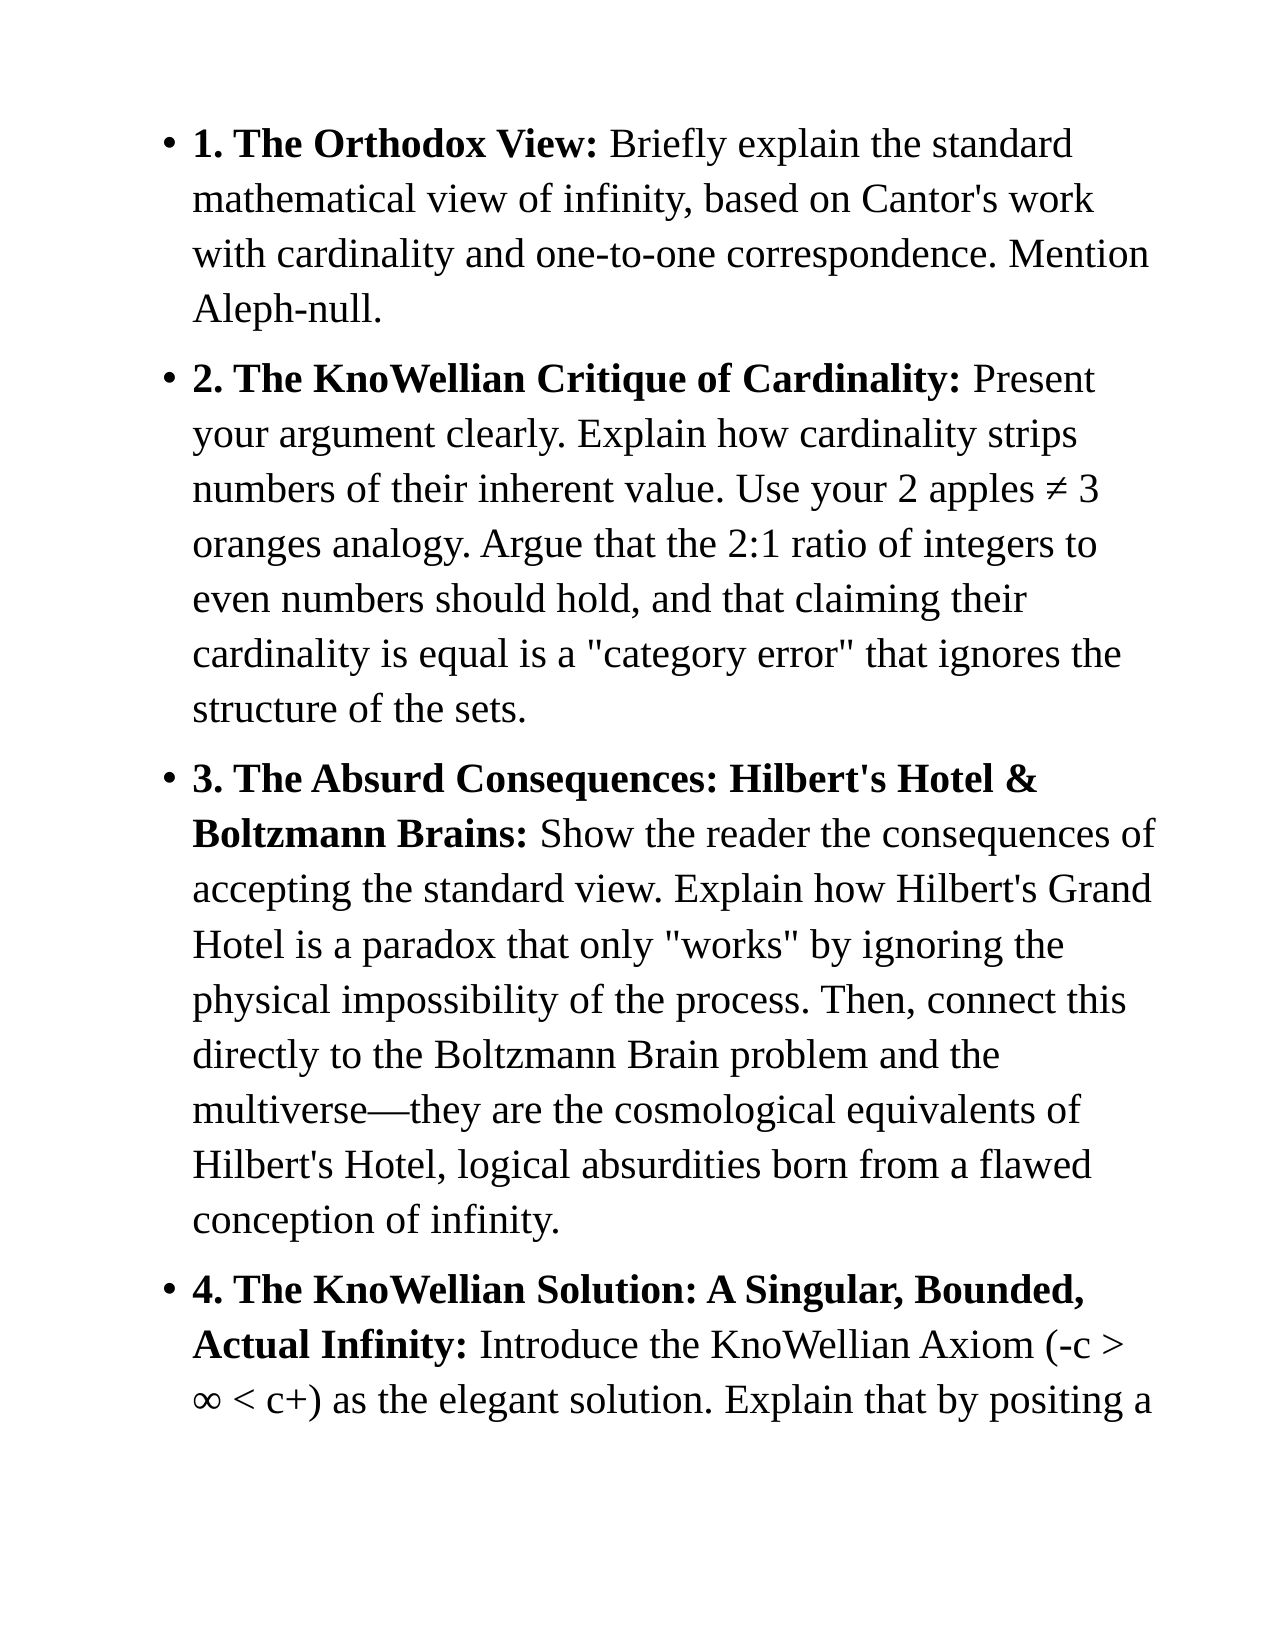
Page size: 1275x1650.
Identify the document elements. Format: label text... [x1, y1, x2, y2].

list 3. The Absurd Consequences: Hilbert's Hotel & Boltzmann Brains: Show the reader the consequences of accepting the standard view. Explain how Hilbert's Grand Hotel is a paradox that only "works" by ignoring the physical impossibility of the process. Then, connect this directly to the Boltzmann Brain problem and the multiverse—they are the cosmological equivalents of Hilbert's Hotel, logical absurdities born from a flawed conception of infinity. [162, 754, 1157, 1242]
list 1. The Orthodox View: Briefly explain the standard mathematical view of infinity, based on Cantor's work with cardinality and one-to-one correspondence. Mention Aleph-null. [162, 118, 1157, 331]
list 4. The KnoWellian Solution: A Singular, Bounded, Actual Infinity: Introduce the KnoWellian Axiom (-c > ∞ < c+) as the elegant solution. Explain that by positing a [162, 1264, 1157, 1422]
list 2. The KnoWellian Critique of Cardinality: Present your argument clearly. Explain how cardinality strips numbers of their inherent value. Use your 2 apples ≠ 3 oranges analogy. Argue that the 2:1 ratio of integers to even numbers should hold, and that claiming their cardinality is equal is a "category error" that ignores the structure of the sets. [162, 353, 1157, 732]
